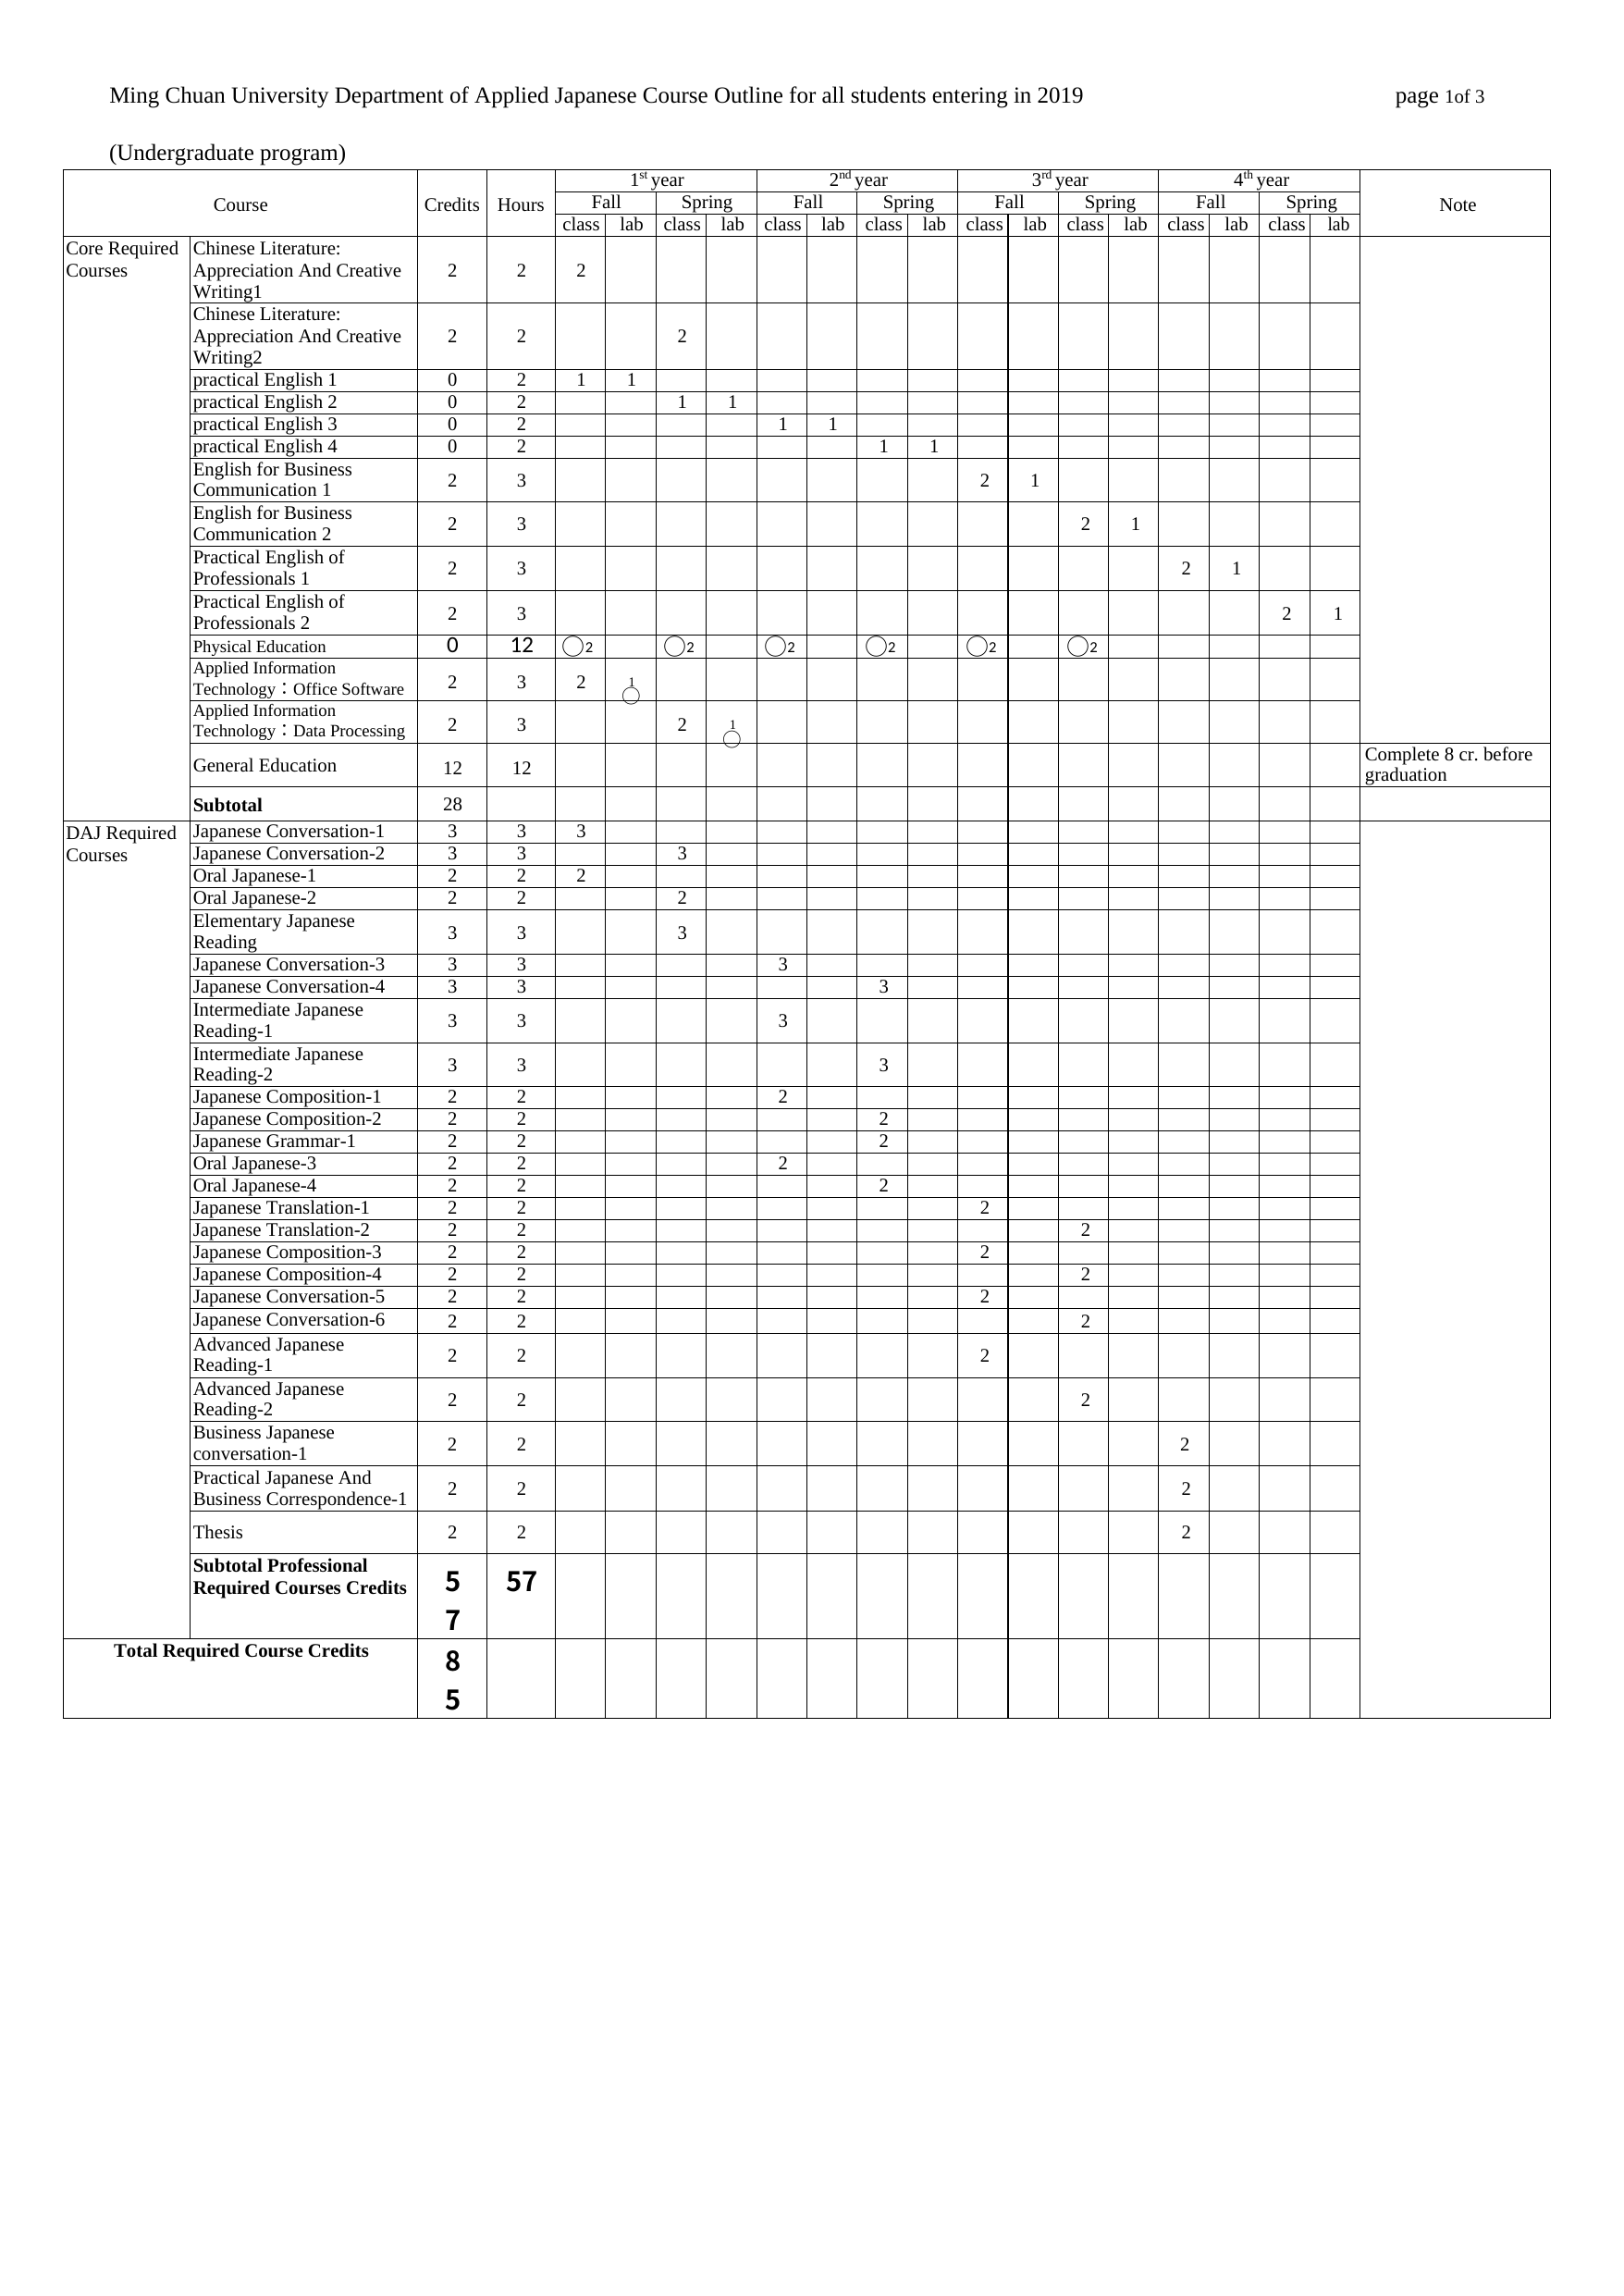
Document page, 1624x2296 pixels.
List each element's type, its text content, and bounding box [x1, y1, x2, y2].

table_cell [1109, 701, 1158, 742]
table_cell [908, 866, 957, 887]
table_cell 2 [1159, 547, 1209, 590]
table_cell [1009, 1287, 1058, 1308]
table_cell [958, 437, 1007, 457]
table_cell [757, 547, 806, 590]
table_cell 2 [1059, 1220, 1108, 1241]
table_cell 2 [556, 866, 605, 887]
table_cell [1009, 1109, 1058, 1130]
table_cell 1 [707, 701, 757, 742]
table_cell [958, 844, 1007, 865]
table_cell [1009, 1265, 1058, 1286]
table_cell Practical Japanese And Business Correspondence-1 [191, 1466, 417, 1511]
table_cell [807, 999, 856, 1043]
table_cell Thesis [191, 1512, 417, 1553]
table_cell [1109, 866, 1158, 887]
text ○ [722, 744, 744, 751]
table_cell 2 [958, 1242, 1007, 1264]
table_cell [1159, 370, 1209, 391]
table_cell 2 [857, 1131, 907, 1153]
table_cell [1310, 1220, 1359, 1241]
table_cell [1109, 392, 1158, 414]
table_cell [1260, 1334, 1310, 1376]
table_cell [1159, 392, 1209, 414]
table_cell practical English 2 [191, 392, 417, 414]
table_cell 3 [857, 1043, 907, 1086]
table_cell [606, 888, 656, 909]
table_cell [958, 1220, 1007, 1241]
table_cell [857, 844, 907, 865]
table_cell [857, 1242, 907, 1264]
table_cell [1210, 1265, 1259, 1286]
table_cell [1059, 370, 1108, 391]
table_cell lab [1009, 215, 1058, 236]
table_cell [1159, 459, 1209, 501]
table_cell [707, 1176, 757, 1197]
table_cell [1059, 1512, 1108, 1553]
table_cell [1260, 459, 1310, 501]
table_header Credits [418, 170, 486, 236]
table_header Note [1360, 170, 1550, 236]
table_cell [857, 955, 907, 976]
table_cell [1159, 999, 1209, 1043]
table_cell [1210, 1287, 1259, 1308]
table_cell Spring [857, 192, 957, 214]
table_cell Japanese Conversation-1 [191, 821, 417, 843]
table_cell [657, 1087, 706, 1108]
table_cell 1 [556, 370, 605, 391]
table_cell [1310, 1378, 1359, 1421]
table_cell [1260, 787, 1310, 821]
table_cell [1159, 821, 1209, 843]
table_cell [908, 1512, 957, 1553]
table_cell [1009, 821, 1058, 843]
table_cell [1260, 977, 1310, 998]
table_cell [657, 659, 706, 700]
table_cell [1159, 1131, 1209, 1153]
table_cell [1109, 370, 1158, 391]
table_cell [606, 1087, 656, 1108]
table_cell 2 [418, 866, 486, 887]
table_cell ○2 [958, 636, 1007, 658]
table_cell [1009, 1242, 1058, 1264]
table_cell [1109, 1087, 1158, 1108]
table_cell [958, 977, 1007, 998]
table_cell [1260, 1220, 1310, 1241]
table_cell 1 [606, 659, 656, 700]
table_cell [1109, 1131, 1158, 1153]
table_cell [556, 1198, 605, 1219]
table_cell [1310, 701, 1359, 742]
table_cell [1009, 866, 1058, 887]
table_cell [1159, 910, 1209, 954]
table_cell [908, 414, 957, 436]
table_cell 2 [418, 1309, 486, 1333]
table_cell 2 [857, 1176, 907, 1197]
table_cell 3 [487, 591, 555, 635]
table_cell [757, 392, 806, 414]
table_cell [807, 392, 856, 414]
table_cell Business Japanese conversation-1 [191, 1422, 417, 1465]
table_cell [1260, 1378, 1310, 1421]
table_cell [556, 1220, 605, 1241]
table_cell [857, 1220, 907, 1241]
table_cell [857, 888, 907, 909]
table_cell [657, 1154, 706, 1175]
table_cell [757, 866, 806, 887]
table_cell [1310, 888, 1359, 909]
table_cell [1310, 659, 1359, 700]
table_cell [807, 744, 856, 786]
table_cell [807, 1154, 856, 1175]
table_cell [1159, 701, 1209, 742]
table_cell [908, 1466, 957, 1511]
table_cell lab [908, 215, 957, 236]
table_cell 2 [418, 701, 486, 742]
table_cell [807, 303, 856, 369]
table_cell lab [606, 215, 656, 236]
table_cell [857, 370, 907, 391]
table_cell [1210, 1043, 1259, 1086]
table_cell 2 [1159, 1512, 1209, 1553]
table_cell 2 [487, 1378, 555, 1421]
table_cell [1260, 1265, 1310, 1286]
table_cell 3 [757, 955, 806, 976]
table_cell [1310, 977, 1359, 998]
table_cell 2 [418, 547, 486, 590]
table_cell 2 [487, 437, 555, 457]
table_cell 12 [418, 744, 486, 786]
table_cell [1210, 910, 1259, 954]
table_cell [807, 1287, 856, 1308]
table_cell [657, 821, 706, 843]
table_cell [1310, 1198, 1359, 1219]
table_cell [1360, 787, 1550, 821]
table_cell [556, 701, 605, 742]
table_cell Japanese Composition-4 [191, 1265, 417, 1286]
table_cell [1260, 1154, 1310, 1175]
table_cell [1210, 1422, 1259, 1465]
table_cell [1009, 1554, 1058, 1638]
table_cell [707, 821, 757, 843]
table_cell [707, 999, 757, 1043]
table_cell [1109, 237, 1158, 302]
table_cell [857, 1554, 907, 1638]
table_cell [1210, 999, 1259, 1043]
table_cell [857, 1154, 907, 1175]
table_header Hours [487, 170, 555, 236]
table_cell [1109, 659, 1158, 700]
table_cell [606, 701, 656, 742]
table_cell [1210, 459, 1259, 501]
table_cell [1109, 591, 1158, 635]
table_cell [1260, 955, 1310, 976]
table_cell [757, 1198, 806, 1219]
table_cell [908, 547, 957, 590]
table_cell [606, 437, 656, 457]
table_cell 3 [487, 999, 555, 1043]
table_cell [1210, 437, 1259, 457]
table_cell [556, 1554, 605, 1638]
table_cell 1 [857, 437, 907, 457]
table_cell 2 [418, 1287, 486, 1308]
table_cell [857, 1198, 907, 1219]
table_cell [1009, 370, 1058, 391]
table_cell 2 [1059, 1378, 1108, 1421]
table_cell [1059, 1422, 1108, 1465]
table_cell [857, 1466, 907, 1511]
table_cell [1109, 1309, 1158, 1333]
table_cell [908, 787, 957, 821]
table_cell [857, 502, 907, 546]
table_cell 3 [487, 502, 555, 546]
table_cell Advanced Japanese Reading-1 [191, 1334, 417, 1376]
table_cell 3 [487, 547, 555, 590]
table_cell Fall [556, 192, 656, 214]
table_cell [657, 1512, 706, 1553]
table_cell [657, 502, 706, 546]
table_cell [807, 1131, 856, 1153]
table_cell 2 [418, 502, 486, 546]
table_cell 0 [418, 636, 486, 658]
table_cell [1109, 1334, 1158, 1376]
table_cell 2 [487, 866, 555, 887]
table_cell [1260, 1242, 1310, 1264]
table_cell 2 [1260, 591, 1310, 635]
table_cell [1310, 1242, 1359, 1264]
table_cell [1059, 1176, 1108, 1197]
table_cell [807, 1554, 856, 1638]
table_cell [1260, 1176, 1310, 1197]
table_cell [1260, 1109, 1310, 1130]
table_cell [1159, 1378, 1209, 1421]
table_cell [908, 459, 957, 501]
table_cell [606, 999, 656, 1043]
table_cell 1 [1109, 502, 1158, 546]
table_cell [1159, 303, 1209, 369]
table_cell [707, 1109, 757, 1130]
table_cell Japanese Conversation-6 [191, 1309, 417, 1333]
table_cell Japanese Conversation-5 [191, 1287, 417, 1308]
table_cell Japanese Translation-1 [191, 1198, 417, 1219]
table_cell 2 [1059, 1309, 1108, 1333]
table_cell [1109, 1265, 1158, 1286]
table_cell [1109, 977, 1158, 998]
table_cell [556, 1466, 605, 1511]
table_cell [958, 1639, 1007, 1718]
table_cell [606, 1334, 656, 1376]
table_cell [958, 392, 1007, 414]
table_cell [757, 1043, 806, 1086]
table_cell [1210, 1109, 1259, 1130]
table_cell [757, 659, 806, 700]
table_cell [908, 1242, 957, 1264]
table_cell [657, 1109, 706, 1130]
table_cell [1310, 1109, 1359, 1130]
table_cell [1159, 414, 1209, 436]
table_cell 2 [958, 1334, 1007, 1376]
table_cell 2 [418, 1422, 486, 1465]
table_cell [958, 744, 1007, 786]
table_cell 2 [418, 1466, 486, 1511]
table_cell [908, 1422, 957, 1465]
table_cell [556, 437, 605, 457]
table_cell [707, 1087, 757, 1108]
table_cell 2 [418, 888, 486, 909]
table_cell [757, 1176, 806, 1197]
table_cell [958, 1087, 1007, 1108]
table_cell Japanese Composition-1 [191, 1087, 417, 1108]
table_cell 2 [418, 1198, 486, 1219]
table_cell [1310, 370, 1359, 391]
table_cell [857, 1287, 907, 1308]
table_cell [1109, 955, 1158, 976]
table_cell [1059, 1334, 1108, 1376]
table_cell Japanese Composition-2 [191, 1109, 417, 1130]
table_cell [556, 977, 605, 998]
table_cell [556, 414, 605, 436]
table_cell [657, 414, 706, 436]
table_cell 3 [487, 1043, 555, 1086]
table_cell [556, 1309, 605, 1333]
table_cell [958, 1309, 1007, 1333]
table_cell [1009, 999, 1058, 1043]
table_cell [1109, 1422, 1158, 1465]
table_cell [807, 636, 856, 658]
table_cell [857, 303, 907, 369]
table_header 2nd year [757, 170, 957, 191]
table_cell [657, 370, 706, 391]
table_cell [1009, 392, 1058, 414]
table_cell [1210, 1198, 1259, 1219]
table_cell [908, 1639, 957, 1718]
table_cell [487, 787, 555, 821]
table_cell 2 [418, 459, 486, 501]
table_cell [1159, 955, 1209, 976]
table_cell [1109, 910, 1158, 954]
table_cell [908, 999, 957, 1043]
table_cell 1 [657, 392, 706, 414]
table_cell [757, 1466, 806, 1511]
table_cell [1260, 1466, 1310, 1511]
table_cell Practical English of Professionals 1 [191, 547, 417, 590]
table_cell [1310, 1287, 1359, 1308]
table_cell [1059, 999, 1108, 1043]
table_cell [1109, 1154, 1158, 1175]
table_cell [1210, 659, 1259, 700]
table_cell [606, 1154, 656, 1175]
table_cell [1159, 1334, 1209, 1376]
table_cell 2 [657, 888, 706, 909]
table_cell class [757, 215, 806, 236]
table_cell [556, 1378, 605, 1421]
table_cell [807, 1309, 856, 1333]
table_cell [757, 787, 806, 821]
table_cell [857, 787, 907, 821]
table_cell [1159, 1309, 1209, 1333]
table_cell [1009, 636, 1058, 658]
table_cell [857, 392, 907, 414]
table_cell [1210, 1466, 1259, 1511]
subtitle (Undergraduate program) [109, 139, 1621, 166]
table_cell [707, 414, 757, 436]
table_cell [606, 1309, 656, 1333]
table_cell 2 [487, 1309, 555, 1333]
table_cell [908, 237, 957, 302]
table_cell [556, 392, 605, 414]
table_cell [958, 910, 1007, 954]
table_cell Japanese Conversation-4 [191, 977, 417, 998]
table_cell [606, 787, 656, 821]
table_cell Spring [1059, 192, 1158, 214]
table_cell [1260, 414, 1310, 436]
table_cell [757, 1242, 806, 1264]
table_cell [707, 1131, 757, 1153]
table_cell [1009, 659, 1058, 700]
table_cell 1 [707, 392, 757, 414]
table_cell [908, 1043, 957, 1086]
table_cell [857, 1512, 907, 1553]
table_cell 2 [418, 1087, 486, 1108]
table_cell Spring [1260, 192, 1359, 214]
table_cell [1109, 636, 1158, 658]
table_cell [1009, 414, 1058, 436]
table_cell [857, 1087, 907, 1108]
table_cell Applied Information Technology：Data Processing [191, 701, 417, 742]
text ○ [621, 685, 643, 700]
table_cell [908, 303, 957, 369]
table_cell [1310, 1466, 1359, 1511]
table_cell [857, 910, 907, 954]
table_cell [958, 1466, 1007, 1511]
table_cell [1059, 459, 1108, 501]
table_cell [1260, 392, 1310, 414]
table_cell [908, 659, 957, 700]
table_cell [1310, 636, 1359, 658]
table_cell [1159, 1087, 1209, 1108]
table_cell Intermediate Japanese Reading-2 [191, 1043, 417, 1086]
table_cell [657, 591, 706, 635]
table_cell [707, 1309, 757, 1333]
table_cell [908, 955, 957, 976]
table_cell [1310, 955, 1359, 976]
table_cell [1260, 1639, 1310, 1718]
table_cell [1009, 303, 1058, 369]
table_cell [1159, 1265, 1209, 1286]
table_cell [1059, 955, 1108, 976]
table_cell 2 [657, 701, 706, 742]
table_cell 2 [487, 370, 555, 391]
table_cell [707, 1287, 757, 1308]
table_cell [1310, 1154, 1359, 1175]
table_cell [1009, 1639, 1058, 1718]
table_cell [958, 1422, 1007, 1465]
table_cell 2 [418, 1176, 486, 1197]
table_cell 2 [487, 1087, 555, 1108]
table_cell [857, 459, 907, 501]
table_cell [657, 977, 706, 998]
table_cell [757, 844, 806, 865]
table_cell [908, 591, 957, 635]
table_cell [1059, 888, 1108, 909]
table_cell [556, 999, 605, 1043]
table_cell [1059, 303, 1108, 369]
table_cell [1059, 392, 1108, 414]
table_cell [958, 303, 1007, 369]
table_cell [1260, 1198, 1310, 1219]
table_cell [807, 1220, 856, 1241]
table_cell [807, 977, 856, 998]
table_cell [606, 1131, 656, 1153]
table_cell 3 [487, 955, 555, 976]
table_cell Oral Japanese-2 [191, 888, 417, 909]
table_cell 3 [556, 821, 605, 843]
table_cell [958, 999, 1007, 1043]
table_cell class [657, 215, 706, 236]
table_cell [1109, 547, 1158, 590]
table_cell [657, 1309, 706, 1333]
table_cell Chinese Literature: Appreciation And Creative Writing2 [191, 303, 417, 369]
table_cell [1260, 547, 1310, 590]
table_cell [1260, 866, 1310, 887]
table_cell 1 [1210, 547, 1259, 590]
table_cell [606, 1378, 656, 1421]
table_cell [1260, 910, 1310, 954]
table_cell [757, 1109, 806, 1130]
table_cell [857, 1639, 907, 1718]
table_cell [958, 955, 1007, 976]
table_cell [757, 1334, 806, 1376]
table_cell [857, 866, 907, 887]
table_cell [1009, 1512, 1058, 1553]
table_cell [1009, 1198, 1058, 1219]
table_cell Japanese Translation-2 [191, 1220, 417, 1241]
table_cell [556, 1334, 605, 1376]
table_cell [1009, 1131, 1058, 1153]
table_cell [1260, 437, 1310, 457]
table_cell Oral Japanese-1 [191, 866, 417, 887]
table_cell [657, 1176, 706, 1197]
table_cell [807, 1265, 856, 1286]
table_cell [1059, 1154, 1108, 1175]
table_cell [1210, 1087, 1259, 1108]
table_cell [707, 237, 757, 302]
table_cell [1059, 659, 1108, 700]
table_cell [908, 1131, 957, 1153]
table_cell [757, 1131, 806, 1153]
table_cell [1109, 1466, 1158, 1511]
table_cell [1210, 866, 1259, 887]
table_cell [1310, 821, 1359, 843]
table_cell [1109, 437, 1158, 457]
table_cell 2 [487, 1287, 555, 1308]
table_cell [1310, 787, 1359, 821]
table_cell [707, 744, 757, 786]
table_cell 2 [1059, 1265, 1108, 1286]
table_cell [857, 1265, 907, 1286]
table_cell DAJ Required Courses [64, 821, 190, 1638]
table_cell [1210, 844, 1259, 865]
table_cell [606, 502, 656, 546]
table_cell 2 [418, 1154, 486, 1175]
table_cell [1059, 1554, 1108, 1638]
table_cell [1310, 844, 1359, 865]
table_cell [1159, 1639, 1209, 1718]
table_cell [807, 1087, 856, 1108]
table_cell [1009, 591, 1058, 635]
table_cell [908, 502, 957, 546]
table_cell [556, 1043, 605, 1086]
table_cell 0 [418, 392, 486, 414]
table_cell [807, 1422, 856, 1465]
table_cell [757, 1512, 806, 1553]
table_cell [807, 1512, 856, 1553]
table_cell [1310, 866, 1359, 887]
table_cell [958, 1512, 1007, 1553]
table_cell [1009, 910, 1058, 954]
table_cell [657, 237, 706, 302]
table_cell [757, 701, 806, 742]
table_cell [556, 910, 605, 954]
table_cell [1009, 1176, 1058, 1197]
table_cell [1009, 955, 1058, 976]
table_cell 2 [418, 591, 486, 635]
table_cell [1159, 1109, 1209, 1130]
table_cell [958, 866, 1007, 887]
table_cell [958, 591, 1007, 635]
table_cell [1059, 866, 1108, 887]
table_cell [1109, 1198, 1158, 1219]
table_cell 3 [418, 999, 486, 1043]
table_cell Fall [958, 192, 1058, 214]
table_cell Subtotal [191, 787, 417, 821]
table_cell [1109, 1512, 1158, 1553]
table_cell [707, 1265, 757, 1286]
table_cell [556, 1176, 605, 1197]
table_cell 2 [487, 1242, 555, 1264]
table_cell [807, 237, 856, 302]
table_header Course [64, 170, 417, 236]
table_cell [807, 866, 856, 887]
table_cell [857, 999, 907, 1043]
table_cell [707, 1220, 757, 1241]
table_cell 1 [908, 437, 957, 457]
table_cell [606, 955, 656, 976]
table_cell [1260, 636, 1310, 658]
table_cell [1109, 1109, 1158, 1130]
table_cell 3 [418, 910, 486, 954]
table_cell Elementary Japanese Reading [191, 910, 417, 954]
table_cell [657, 1554, 706, 1638]
table_cell [1310, 1639, 1359, 1718]
table_cell [556, 1131, 605, 1153]
table_cell [857, 659, 907, 700]
table_cell [1210, 502, 1259, 546]
table_cell [807, 1109, 856, 1130]
table_cell 3 [657, 844, 706, 865]
table_cell [1360, 237, 1550, 742]
table_cell class [857, 215, 907, 236]
table_cell 57 [418, 1554, 486, 1638]
table_cell [606, 1422, 656, 1465]
table_cell [1109, 1176, 1158, 1197]
table_cell [958, 370, 1007, 391]
table_cell [807, 591, 856, 635]
table_cell [707, 1334, 757, 1376]
table_cell [556, 1087, 605, 1108]
table_cell 2 [487, 303, 555, 369]
table_cell [657, 1466, 706, 1511]
table_cell [707, 437, 757, 457]
table_cell [1009, 744, 1058, 786]
table_cell [1159, 1043, 1209, 1086]
table_cell [707, 1198, 757, 1219]
table_cell [1210, 1554, 1259, 1638]
table_cell [1210, 821, 1259, 843]
table_cell [1210, 414, 1259, 436]
table_cell [1260, 659, 1310, 700]
table_cell [757, 1554, 806, 1638]
table_cell [908, 1109, 957, 1130]
table_cell 2 [487, 1198, 555, 1219]
table_cell 2 [958, 1287, 1007, 1308]
table_cell [1159, 866, 1209, 887]
table_cell [1059, 744, 1108, 786]
table_cell Fall [757, 192, 856, 214]
table_cell [606, 1220, 656, 1241]
table_cell [908, 1334, 957, 1376]
table_cell [556, 502, 605, 546]
table_cell [1159, 1242, 1209, 1264]
table_cell [1210, 1334, 1259, 1376]
table_cell [757, 437, 806, 457]
table_cell 3 [418, 1043, 486, 1086]
table_cell 2 [657, 303, 706, 369]
table_cell 2 [857, 1109, 907, 1130]
table_cell [556, 955, 605, 976]
table_cell Advanced Japanese Reading-2 [191, 1378, 417, 1421]
table_cell [1310, 459, 1359, 501]
table_cell [1210, 1512, 1259, 1553]
table_cell [807, 1043, 856, 1086]
table_cell [1260, 1087, 1310, 1108]
table_cell practical English 1 [191, 370, 417, 391]
table_cell [1109, 303, 1158, 369]
table_cell [556, 547, 605, 590]
table_cell Fall [1159, 192, 1259, 214]
table_cell [707, 547, 757, 590]
table_cell [1210, 1639, 1259, 1718]
table_cell [757, 237, 806, 302]
table_cell [807, 787, 856, 821]
table_cell [1210, 1154, 1259, 1175]
table_cell 12 [487, 636, 555, 658]
table_cell [958, 659, 1007, 700]
table_cell class [1260, 215, 1310, 236]
table_cell class [556, 215, 605, 236]
table_cell [807, 1242, 856, 1264]
table_cell [1109, 888, 1158, 909]
table_cell [1109, 1554, 1158, 1638]
table_cell [958, 1154, 1007, 1175]
table_cell [908, 1087, 957, 1108]
table_cell 3 [487, 659, 555, 700]
table_cell [606, 977, 656, 998]
table_cell [1260, 1554, 1310, 1638]
table_cell [908, 910, 957, 954]
table_cell 2 [487, 1131, 555, 1153]
table_cell [606, 1198, 656, 1219]
table_cell [757, 1220, 806, 1241]
table_cell [556, 744, 605, 786]
table_cell [1159, 1220, 1209, 1241]
table_cell lab [1310, 215, 1359, 236]
table_cell 2 [487, 1466, 555, 1511]
table_cell [707, 910, 757, 954]
table_cell [707, 1512, 757, 1553]
table_cell [807, 1176, 856, 1197]
table_cell [1260, 303, 1310, 369]
table_cell [1210, 888, 1259, 909]
table_cell [657, 1220, 706, 1241]
table_cell [707, 1242, 757, 1264]
table_cell [908, 1265, 957, 1286]
table_cell [807, 1639, 856, 1718]
table_cell 2 [487, 1334, 555, 1376]
table_cell [1059, 1198, 1108, 1219]
table_cell [1109, 844, 1158, 865]
table_cell [857, 414, 907, 436]
table_cell [757, 821, 806, 843]
table_cell [707, 636, 757, 658]
table_cell [556, 787, 605, 821]
table_cell [606, 1109, 656, 1130]
table_cell [606, 392, 656, 414]
table_cell practical English 3 [191, 414, 417, 436]
table_cell [1310, 437, 1359, 457]
table_cell [807, 659, 856, 700]
table_cell class [958, 215, 1007, 236]
table_cell [606, 1639, 656, 1718]
table_cell [606, 1242, 656, 1264]
table_cell [657, 866, 706, 887]
table_cell [807, 1198, 856, 1219]
table_cell [1159, 744, 1209, 786]
table_cell Physical Education [191, 636, 417, 658]
table_cell 3 [487, 701, 555, 742]
table_cell [1009, 1154, 1058, 1175]
table_cell [807, 701, 856, 742]
table_cell [757, 977, 806, 998]
table_cell [606, 1176, 656, 1197]
table_cell [707, 787, 757, 821]
table_cell ○2 [757, 636, 806, 658]
table_cell [908, 1154, 957, 1175]
table_header 3rd year [958, 170, 1158, 191]
table_cell [807, 1466, 856, 1511]
table_cell [807, 502, 856, 546]
table_cell [1009, 1087, 1058, 1108]
table_cell [707, 370, 757, 391]
table_cell [556, 888, 605, 909]
table_cell [1260, 370, 1310, 391]
table_cell [908, 888, 957, 909]
text ○ [621, 701, 643, 709]
table_cell [606, 591, 656, 635]
table_cell [807, 1334, 856, 1376]
table_cell 2 [418, 1220, 486, 1241]
table_header 1st year [556, 170, 757, 191]
table_cell [1260, 999, 1310, 1043]
table_cell [1109, 787, 1158, 821]
table_cell 2 [958, 1198, 1007, 1219]
table_cell [556, 1109, 605, 1130]
table_cell [657, 744, 706, 786]
table_cell 2 [487, 1422, 555, 1465]
table_cell [606, 1043, 656, 1086]
table_cell [1159, 787, 1209, 821]
table_cell [1159, 1287, 1209, 1308]
table_cell [707, 1043, 757, 1086]
table_cell [757, 1378, 806, 1421]
table_cell [908, 821, 957, 843]
table_cell ○2 [857, 636, 907, 658]
table_cell 2 [418, 1334, 486, 1376]
table_cell [1210, 787, 1259, 821]
table_cell [1210, 701, 1259, 742]
table_cell [1009, 437, 1058, 457]
table_cell Subtotal Professional Required Courses Credits [191, 1554, 417, 1638]
table_cell [707, 1554, 757, 1638]
table_cell [1260, 237, 1310, 302]
table_cell [1260, 1309, 1310, 1333]
table_cell [1210, 1378, 1259, 1421]
table_cell [1310, 392, 1359, 414]
table_cell [857, 1309, 907, 1333]
table_cell [1310, 1554, 1359, 1638]
table_cell [807, 437, 856, 457]
table_cell [657, 1334, 706, 1376]
table_cell [1260, 844, 1310, 865]
table_cell [1260, 1131, 1310, 1153]
table_cell [757, 1287, 806, 1308]
table_cell [757, 910, 806, 954]
table_cell [707, 977, 757, 998]
table_cell [1109, 744, 1158, 786]
table_cell [1109, 821, 1158, 843]
table_cell 2 [418, 1265, 486, 1286]
table_cell [1109, 414, 1158, 436]
table_cell [1009, 701, 1058, 742]
table_cell [556, 1287, 605, 1308]
table_cell [487, 1639, 555, 1718]
table_cell lab [807, 215, 856, 236]
table_cell [958, 821, 1007, 843]
table_cell [606, 866, 656, 887]
table_cell [1059, 1087, 1108, 1108]
table_cell [1059, 1242, 1108, 1264]
table_cell 2 [556, 237, 605, 302]
table_cell [1059, 821, 1108, 843]
table_cell [1310, 1265, 1359, 1286]
table_cell [707, 1378, 757, 1421]
table_cell [657, 1265, 706, 1286]
table_cell [606, 744, 656, 786]
table_cell [908, 744, 957, 786]
table_cell [1059, 437, 1108, 457]
table_cell [1260, 888, 1310, 909]
table_cell [958, 787, 1007, 821]
table_cell 0 [418, 437, 486, 457]
table_cell [757, 1422, 806, 1465]
table_cell [958, 547, 1007, 590]
table_cell [657, 999, 706, 1043]
table_cell [1059, 237, 1108, 302]
table_cell [1260, 744, 1310, 786]
table_cell [857, 821, 907, 843]
table_cell [807, 459, 856, 501]
table_cell [1009, 1466, 1058, 1511]
table_cell [1159, 636, 1209, 658]
table_cell [757, 744, 806, 786]
table_cell 1 [807, 414, 856, 436]
table_cell [606, 821, 656, 843]
table_cell [1109, 1220, 1158, 1241]
table_cell [707, 659, 757, 700]
table_cell 2 [487, 237, 555, 302]
table_cell [606, 1466, 656, 1511]
table_cell [1009, 787, 1058, 821]
table_cell [857, 1378, 907, 1421]
table_cell [757, 1265, 806, 1286]
table_cell [908, 1378, 957, 1421]
table_cell [1310, 547, 1359, 590]
table_cell class [1059, 215, 1108, 236]
table_cell [1059, 787, 1108, 821]
table_cell [1059, 1639, 1108, 1718]
table_cell 1 [757, 414, 806, 436]
table_cell [1360, 821, 1550, 1718]
table_cell [657, 1639, 706, 1718]
table_cell 2 [418, 303, 486, 369]
table_cell 2 [1059, 502, 1108, 546]
table_cell lab [1109, 215, 1158, 236]
table_cell Chinese Literature: Appreciation And Creative Writing1 [191, 237, 417, 302]
table_cell [1009, 1043, 1058, 1086]
table_cell [1159, 591, 1209, 635]
table_cell [1059, 1043, 1108, 1086]
table_cell [1159, 888, 1209, 909]
table_cell [707, 303, 757, 369]
table_cell [1159, 844, 1209, 865]
table_cell [1159, 437, 1209, 457]
table_cell General Education [191, 744, 417, 786]
table_cell ○2 [556, 636, 605, 658]
table_cell [1210, 955, 1259, 976]
table_cell [1210, 303, 1259, 369]
table_cell [556, 1242, 605, 1264]
table_cell 2 [418, 1378, 486, 1421]
table_cell 2 [418, 1512, 486, 1553]
table_cell [606, 459, 656, 501]
table_cell 3 [418, 977, 486, 998]
table_cell 3 [418, 955, 486, 976]
table_cell [606, 237, 656, 302]
table_cell [1059, 547, 1108, 590]
table_cell Practical English of Professionals 2 [191, 591, 417, 635]
table_cell [908, 1309, 957, 1333]
table_cell [958, 1554, 1007, 1638]
table_cell [1059, 591, 1108, 635]
table_cell [1009, 977, 1058, 998]
table_cell 2 [958, 459, 1007, 501]
table_cell [606, 844, 656, 865]
table_cell [657, 1378, 706, 1421]
table_cell [1009, 888, 1058, 909]
table_cell 2 [757, 1154, 806, 1175]
text ○ [722, 729, 744, 743]
table_cell [1310, 303, 1359, 369]
table_cell [1210, 1131, 1259, 1153]
table_cell [908, 1220, 957, 1241]
table_cell Japanese Composition-3 [191, 1242, 417, 1264]
table_cell 12 [487, 744, 555, 786]
table_cell [1310, 237, 1359, 302]
table_cell [556, 844, 605, 865]
table_cell [707, 1639, 757, 1718]
table_cell [807, 888, 856, 909]
table_cell 3 [487, 910, 555, 954]
table_cell [1159, 659, 1209, 700]
table_cell [958, 1176, 1007, 1197]
table_cell lab [1210, 215, 1259, 236]
table_cell 2 [487, 1109, 555, 1130]
table_cell [1310, 1309, 1359, 1333]
table_cell [857, 1334, 907, 1376]
table_cell lab [707, 215, 757, 236]
table_cell [1260, 1512, 1310, 1553]
table_cell [556, 1422, 605, 1465]
table_cell [757, 459, 806, 501]
table_cell Total Required Course Credits [64, 1639, 417, 1718]
table_cell [1059, 910, 1108, 954]
table_cell 1 [606, 370, 656, 391]
table_cell [1260, 701, 1310, 742]
table_cell 0 [418, 370, 486, 391]
table_cell [857, 744, 907, 786]
table_cell [908, 1176, 957, 1197]
table_cell 57 [487, 1554, 555, 1638]
table_cell [908, 1198, 957, 1219]
table_cell [657, 1242, 706, 1264]
table_cell 2 [418, 1242, 486, 1264]
table_cell [1210, 392, 1259, 414]
table_cell 1 [1310, 591, 1359, 635]
table_cell [1159, 237, 1209, 302]
table_header 4th year [1159, 170, 1359, 191]
table_cell [1310, 1131, 1359, 1153]
table_cell [657, 787, 706, 821]
table_cell [958, 237, 1007, 302]
table_cell [1159, 502, 1209, 546]
table_cell [1009, 237, 1058, 302]
table_cell [908, 1287, 957, 1308]
table_cell 3 [757, 999, 806, 1043]
table_cell [1159, 1198, 1209, 1219]
table_cell 2 [487, 1176, 555, 1197]
table_cell class [1159, 215, 1209, 236]
table_cell [857, 701, 907, 742]
table_cell [1260, 821, 1310, 843]
table_cell [556, 591, 605, 635]
table_cell [657, 459, 706, 501]
table_cell [1109, 1043, 1158, 1086]
table_cell [1109, 1287, 1158, 1308]
table_cell 2 [1159, 1466, 1209, 1511]
table_cell 2 [487, 414, 555, 436]
table_cell [657, 1287, 706, 1308]
table_cell [1059, 701, 1108, 742]
table_cell [807, 370, 856, 391]
table_cell 3 [487, 821, 555, 843]
table_cell [807, 821, 856, 843]
table_cell [1109, 1639, 1158, 1718]
table_cell [1009, 1422, 1058, 1465]
table_cell 0 [418, 414, 486, 436]
table_cell [908, 370, 957, 391]
table_cell [857, 547, 907, 590]
table_cell [807, 910, 856, 954]
table_cell 2 [418, 1131, 486, 1153]
table_cell [707, 888, 757, 909]
table_cell [958, 1265, 1007, 1286]
table_cell [606, 547, 656, 590]
table_cell [606, 1554, 656, 1638]
table_cell [857, 237, 907, 302]
table_cell [657, 955, 706, 976]
table_cell [807, 1378, 856, 1421]
table_cell Complete 8 cr. before graduation [1360, 744, 1550, 786]
table_cell [1059, 1466, 1108, 1511]
table_cell Intermediate Japanese Reading-1 [191, 999, 417, 1043]
table_cell [807, 844, 856, 865]
table_cell practical English 4 [191, 437, 417, 457]
table_cell [556, 459, 605, 501]
table_cell 28 [418, 787, 486, 821]
table_cell [757, 591, 806, 635]
table_cell [958, 502, 1007, 546]
table_cell [1109, 1242, 1158, 1264]
table_cell [1310, 1087, 1359, 1108]
table_cell Spring [657, 192, 757, 214]
table_cell [908, 844, 957, 865]
table_cell [1310, 1334, 1359, 1376]
table_cell [807, 955, 856, 976]
table_cell [807, 547, 856, 590]
table_cell 3 [657, 910, 706, 954]
table_cell 3 [487, 844, 555, 865]
table_cell [1260, 1287, 1310, 1308]
table_cell 2 [487, 392, 555, 414]
table_cell 2 [757, 1087, 806, 1108]
table_cell [908, 1554, 957, 1638]
table_cell [657, 437, 706, 457]
table_cell [707, 1154, 757, 1175]
table_cell [958, 1043, 1007, 1086]
table_cell [707, 1466, 757, 1511]
table_cell ○2 [657, 636, 706, 658]
table_cell 3 [487, 977, 555, 998]
table_cell [958, 1109, 1007, 1130]
table_cell Oral Japanese-3 [191, 1154, 417, 1175]
table_cell [1310, 1176, 1359, 1197]
table_cell [1059, 1131, 1108, 1153]
table_cell 2 [487, 1512, 555, 1553]
table_cell [1210, 744, 1259, 786]
table_cell [606, 910, 656, 954]
table_cell 2 [487, 888, 555, 909]
table_cell 85 [418, 1639, 486, 1718]
table_cell [757, 370, 806, 391]
table_cell [958, 1131, 1007, 1153]
table_cell Japanese Conversation-3 [191, 955, 417, 976]
table_cell 2 [487, 1220, 555, 1241]
table_cell [1109, 1378, 1158, 1421]
table_cell [757, 1639, 806, 1718]
table_cell [1159, 1554, 1209, 1638]
table_cell [1210, 636, 1259, 658]
table_cell [1210, 977, 1259, 998]
table_cell [1260, 1422, 1310, 1465]
table_cell Oral Japanese-4 [191, 1176, 417, 1197]
table_cell 2 [487, 1154, 555, 1175]
table_cell [606, 636, 656, 658]
table_cell [1009, 502, 1058, 546]
table_cell [1260, 1043, 1310, 1086]
table_cell [556, 303, 605, 369]
table_cell [1159, 1154, 1209, 1175]
table_cell [1310, 1422, 1359, 1465]
table_cell [958, 1378, 1007, 1421]
table_cell [1310, 1043, 1359, 1086]
table_cell [908, 977, 957, 998]
table_cell [1310, 744, 1359, 786]
table_cell [657, 1043, 706, 1086]
table_cell 2 [556, 659, 605, 700]
table_cell [857, 591, 907, 635]
table_cell 2 [418, 1109, 486, 1130]
table_cell [657, 1422, 706, 1465]
table_cell [1059, 977, 1108, 998]
table_cell [1009, 1378, 1058, 1421]
table_cell [757, 888, 806, 909]
table_cell 3 [487, 459, 555, 501]
table_cell [1159, 1176, 1209, 1197]
table_cell [1260, 502, 1310, 546]
table_cell [1310, 1512, 1359, 1553]
table_cell [1059, 844, 1108, 865]
table_cell [556, 1639, 605, 1718]
table_cell 2 [418, 237, 486, 302]
table_cell [707, 1422, 757, 1465]
table_cell [757, 1309, 806, 1333]
table_cell [1210, 1309, 1259, 1333]
table_cell 2 [1159, 1422, 1209, 1465]
table_cell [1210, 1176, 1259, 1197]
table_cell [958, 414, 1007, 436]
table_cell [1210, 370, 1259, 391]
table_cell [1009, 1220, 1058, 1241]
table_cell English for Business Communication 2 [191, 502, 417, 546]
table_cell 3 [418, 844, 486, 865]
table_cell English for Business Communication 1 [191, 459, 417, 501]
table_cell [707, 591, 757, 635]
table_cell [857, 1422, 907, 1465]
table_cell [556, 1154, 605, 1175]
table_cell [757, 502, 806, 546]
table_cell [657, 1198, 706, 1219]
table_cell [1310, 414, 1359, 436]
table_cell 3 [857, 977, 907, 998]
table_cell [757, 303, 806, 369]
table_cell [707, 955, 757, 976]
table_cell [1009, 1334, 1058, 1376]
table_cell [1059, 1287, 1108, 1308]
table_cell [908, 701, 957, 742]
table_cell [657, 547, 706, 590]
table_cell [958, 888, 1007, 909]
table_cell [606, 414, 656, 436]
table_cell [1159, 977, 1209, 998]
table_cell [707, 844, 757, 865]
table_cell [707, 866, 757, 887]
table_cell [707, 502, 757, 546]
table_cell 2 [487, 1265, 555, 1286]
table_cell Applied Information Technology：Office Software [191, 659, 417, 700]
table_cell [556, 1265, 605, 1286]
table_cell [606, 1512, 656, 1553]
table_cell [1310, 502, 1359, 546]
table_cell [1059, 414, 1108, 436]
table_cell [606, 1287, 656, 1308]
table_cell 3 [418, 821, 486, 843]
table_cell [1109, 999, 1158, 1043]
table_cell [1210, 237, 1259, 302]
table_cell ○2 [1059, 636, 1108, 658]
table_cell [958, 701, 1007, 742]
table_cell [1210, 1220, 1259, 1241]
table_cell 1 [1009, 459, 1058, 501]
table_cell [908, 636, 957, 658]
table_cell [1310, 910, 1359, 954]
table_cell [606, 303, 656, 369]
table_cell 2 [418, 659, 486, 700]
table_cell [657, 1131, 706, 1153]
table_cell [1059, 1109, 1108, 1130]
table_cell [556, 1512, 605, 1553]
table_cell [606, 1265, 656, 1286]
table_cell [707, 459, 757, 501]
table_cell [1210, 1242, 1259, 1264]
table_cell [1009, 547, 1058, 590]
table_cell [1109, 459, 1158, 501]
table_cell Core Required Courses [64, 237, 190, 821]
table_cell Japanese Grammar-1 [191, 1131, 417, 1153]
table_cell [1310, 999, 1359, 1043]
table_cell [1210, 591, 1259, 635]
table_cell Japanese Conversation-2 [191, 844, 417, 865]
table_cell [908, 392, 957, 414]
table_cell [1009, 1309, 1058, 1333]
table_cell [1009, 844, 1058, 865]
